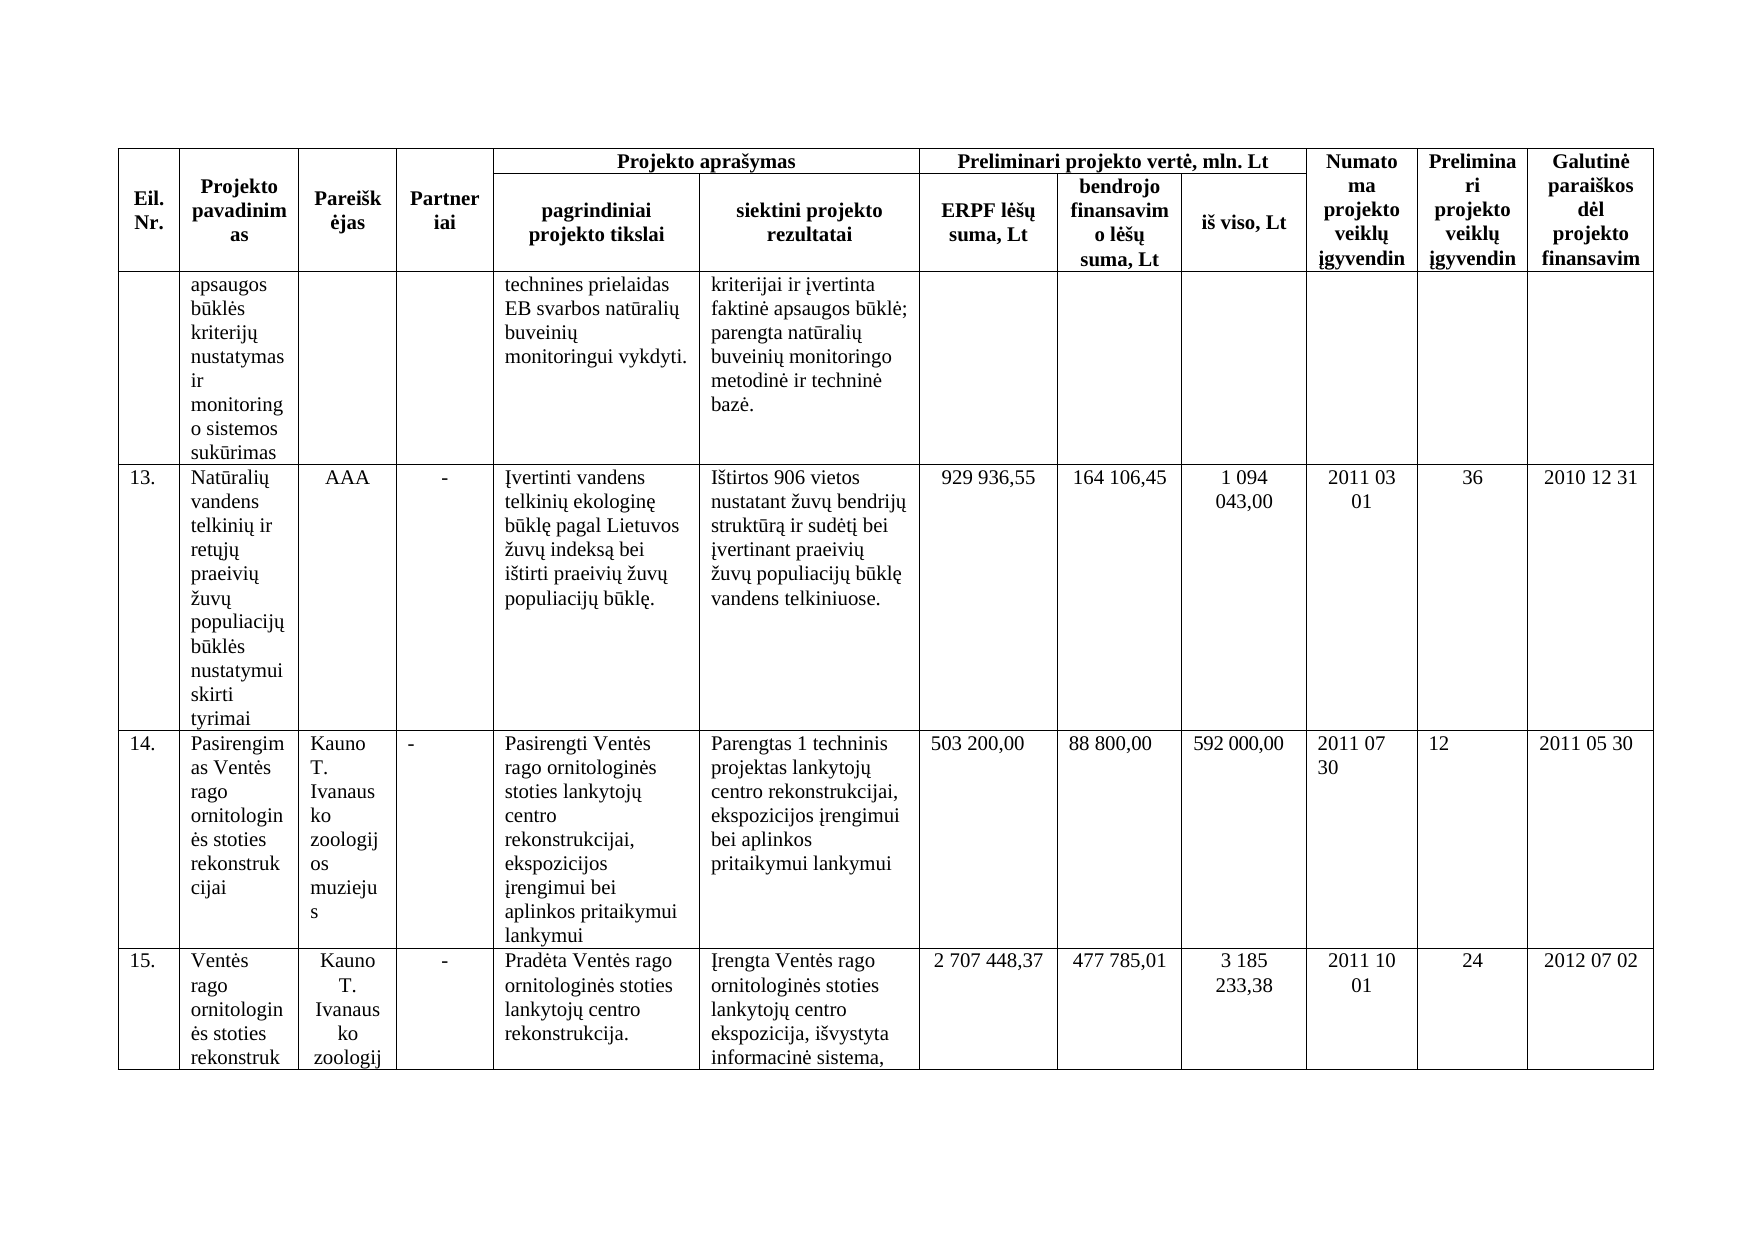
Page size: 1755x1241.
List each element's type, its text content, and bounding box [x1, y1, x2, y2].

table_cell Parengtas 1 techninis projektas lankytojų centro rekonstrukcijai, ekspozicijos įrengimui bei aplinkos pritaikymui lankymui [700, 731, 919, 947]
table_cell siektini projekto rezultatai [700, 174, 919, 271]
table_header Pareiškėjas [299, 149, 396, 271]
table_cell technines prielaidas EB svarbos natūralių buveinių monitoringui vykdyti. [494, 272, 699, 464]
table_cell 2011 10 01 [1307, 949, 1417, 1069]
table_cell Įrengta Ventės rago ornitologinės stoties lankytojų centro ekspozicija, išvystyta informacinė sistema, [700, 949, 919, 1069]
table_cell 13. [119, 465, 179, 730]
table_cell AAA [299, 465, 396, 730]
table_cell 88 800,00 [1058, 731, 1181, 947]
table_cell 2010 12 31 [1528, 465, 1653, 730]
table_cell 1 094 043,00 [1182, 465, 1306, 730]
table_cell Natūralių vandens telkinių ir retųjų praeivių žuvų populiacijų būklės nustatymui skirti tyrimai [180, 465, 298, 730]
table_cell - [397, 731, 493, 947]
table_header Projekto aprašymas [494, 149, 919, 173]
table_header Partneriai [397, 149, 493, 271]
table_cell - [397, 949, 493, 1069]
table_cell 477 785,01 [1058, 949, 1181, 1069]
table_cell 36 [1418, 465, 1527, 730]
table_cell [920, 272, 1057, 464]
table_cell Kauno T. Ivanausko zoologijos muziejus [299, 731, 396, 947]
table_cell Pasirengti Ventės rago ornitologinės stoties lankytojų centro rekonstrukcijai, ekspozicijos įrengimui bei aplinkos pritaikymui lankymui [494, 731, 699, 947]
table_cell 15. [119, 949, 179, 1069]
table_cell 2011 07 30 [1307, 731, 1417, 947]
table_cell 14. [119, 731, 179, 947]
table_cell ERPF lėšų suma, Lt [920, 174, 1057, 271]
table_cell 48 [1418, 272, 1527, 464]
table_cell Kauno T. Ivanausko zoologij [299, 949, 396, 1069]
table_cell [299, 272, 396, 464]
table_cell pagrindiniai projekto tikslai [494, 174, 699, 271]
table_header Eil. Nr. [119, 149, 179, 271]
table_cell bendrojo finansavimo lėšų suma, Lt [1058, 174, 1181, 271]
table_cell 2012 07 02 [1528, 949, 1653, 1069]
table_cell 12 [1418, 731, 1527, 947]
table_header Galutinė paraiškos dėl projekto finansavimo pateikimo APVA data (m. / mėn. / d.) [1528, 149, 1653, 271]
table_cell Pasirengimas Ventės rago ornitologinės stoties rekonstrukcijai [180, 731, 298, 947]
table_cell Ištirtos 906 vietos nustatant žuvų bendrijų struktūrą ir sudėtį bei įvertinant praeivių žuvų populiacijų būklę vandens telkiniuose. [700, 465, 919, 730]
table_cell 592 000,00 [1182, 731, 1306, 947]
table_cell Ventės rago ornitologinės stoties rekonstruk [180, 949, 298, 1069]
table_cell iš viso, Lt [1182, 174, 1306, 271]
table_cell Įvertinti vandens telkinių ekologinę būklę pagal Lietuvos žuvų indeksą bei ištirti praeivių žuvų populiacijų būklę. [494, 465, 699, 730]
table_cell 929 936,55 [920, 465, 1057, 730]
table_cell kriterijai ir įvertinta faktinė apsaugos būklė; parengta natūralių buveinių monitoringo metodinė ir techninė bazė. [700, 272, 919, 464]
table_header Projekto pavadinimas [180, 149, 298, 271]
table_cell [119, 272, 179, 464]
table_cell - [397, 465, 493, 730]
table_cell 2011 03 01 [1307, 465, 1417, 730]
table_cell 2 707 448,37 [920, 949, 1057, 1069]
table_cell 3 185 233,38 [1182, 949, 1306, 1069]
table_cell 2011 01 30 [1528, 272, 1653, 464]
table_cell [1058, 272, 1181, 464]
table_cell apsaugos būklės kriterijų nustatymas ir monitoringo sistemos sukūrimas [180, 272, 298, 464]
table_cell [1182, 272, 1306, 464]
table_header Preliminari projekto vertė, mln. Lt [920, 149, 1306, 173]
table_header Preliminari projekto veiklų įgyvendinimo trukmė (mėn.) [1418, 149, 1527, 271]
table_cell 24 [1418, 949, 1527, 1069]
table_cell Pradėta Ventės rago ornitologinės stoties lankytojų centro rekonstrukcija. [494, 949, 699, 1069]
table_cell 164 106,45 [1058, 465, 1181, 730]
table_cell 2011 04 01 [1307, 272, 1417, 464]
table_header Numatoma projekto veiklų įgyvendinimo pradžia (m. / mėn. / d.) [1307, 149, 1417, 271]
table_cell 2011 05 30 [1528, 731, 1653, 947]
table_cell 503 200,00 [920, 731, 1057, 947]
table_cell - [397, 272, 493, 464]
